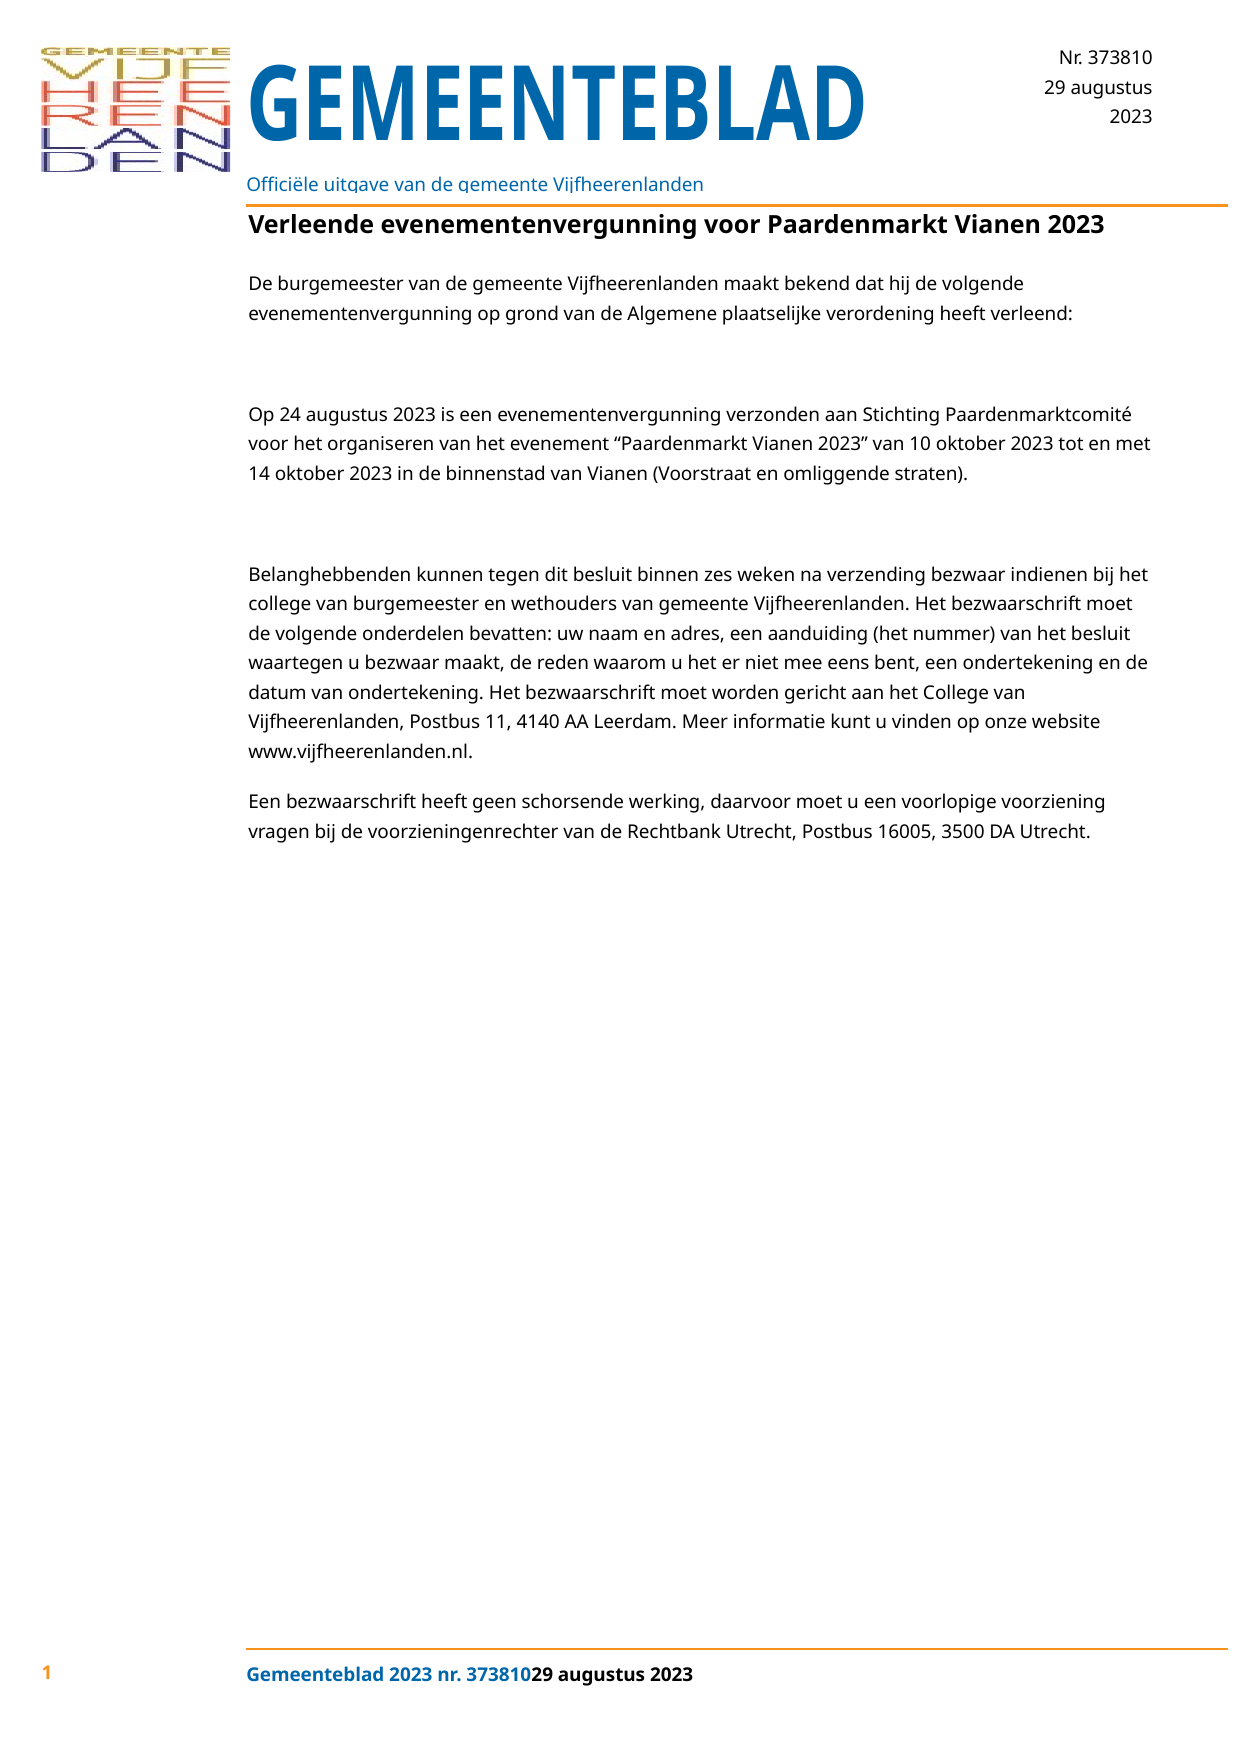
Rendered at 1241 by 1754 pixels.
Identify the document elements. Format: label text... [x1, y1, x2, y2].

text De burgemeester van de gemeente Vijfheerenlanden maakt bekend dat hij de volgende evenementenvergunning op grond van de Algemene plaatselijke verordening heeft verleend: [248, 270, 1152, 326]
text Verleende evenementenvergunning voor Paardenmarkt Vianen 2023 [248, 207, 1152, 241]
text Belanghebbenden kunnen tegen dit besluit binnen zes weken na verzending bezwaar indienen bij het college van burgemeester en wethouders van gemeente Vijfheerenlanden. Het bezwaarschrift moet de volgende onderdelen bevatten: uw naam en adres, een aanduiding (het nummer) van het besluit waartegen u bezwaar maakt, de reden waarom u het er niet mee eens bent, een ondertekening en de datum van ondertekening. Het bezwaarschrift moet worden gericht aan het College van Vijfheerenlanden, Postbus 11, 4140 AA Leerdam. Meer informatie kunt u vinden op onze website www.vijfheerenlanden.nl. [248, 561, 1152, 764]
text Op 24 augustus 2023 is een evenementenvergunning verzonden aan Stichting Paardenmarktcomité voor het organiseren van het evenement “Paardenmarkt Vianen 2023” van 10 oktober 2023 tot en met 14 oktober 2023 in de binnenstad van Vianen (Voorstraat en omliggende straten). [248, 401, 1152, 486]
picture [41, 47, 231, 172]
text Een bezwaarschrift heeft geen schorsende werking, daarvoor moet u een voorlopige voorziening vragen bij de voorzieningenrechter van de Rechtbank Utrecht, Postbus 16005, 3500 DA Utrecht. [248, 789, 1152, 844]
